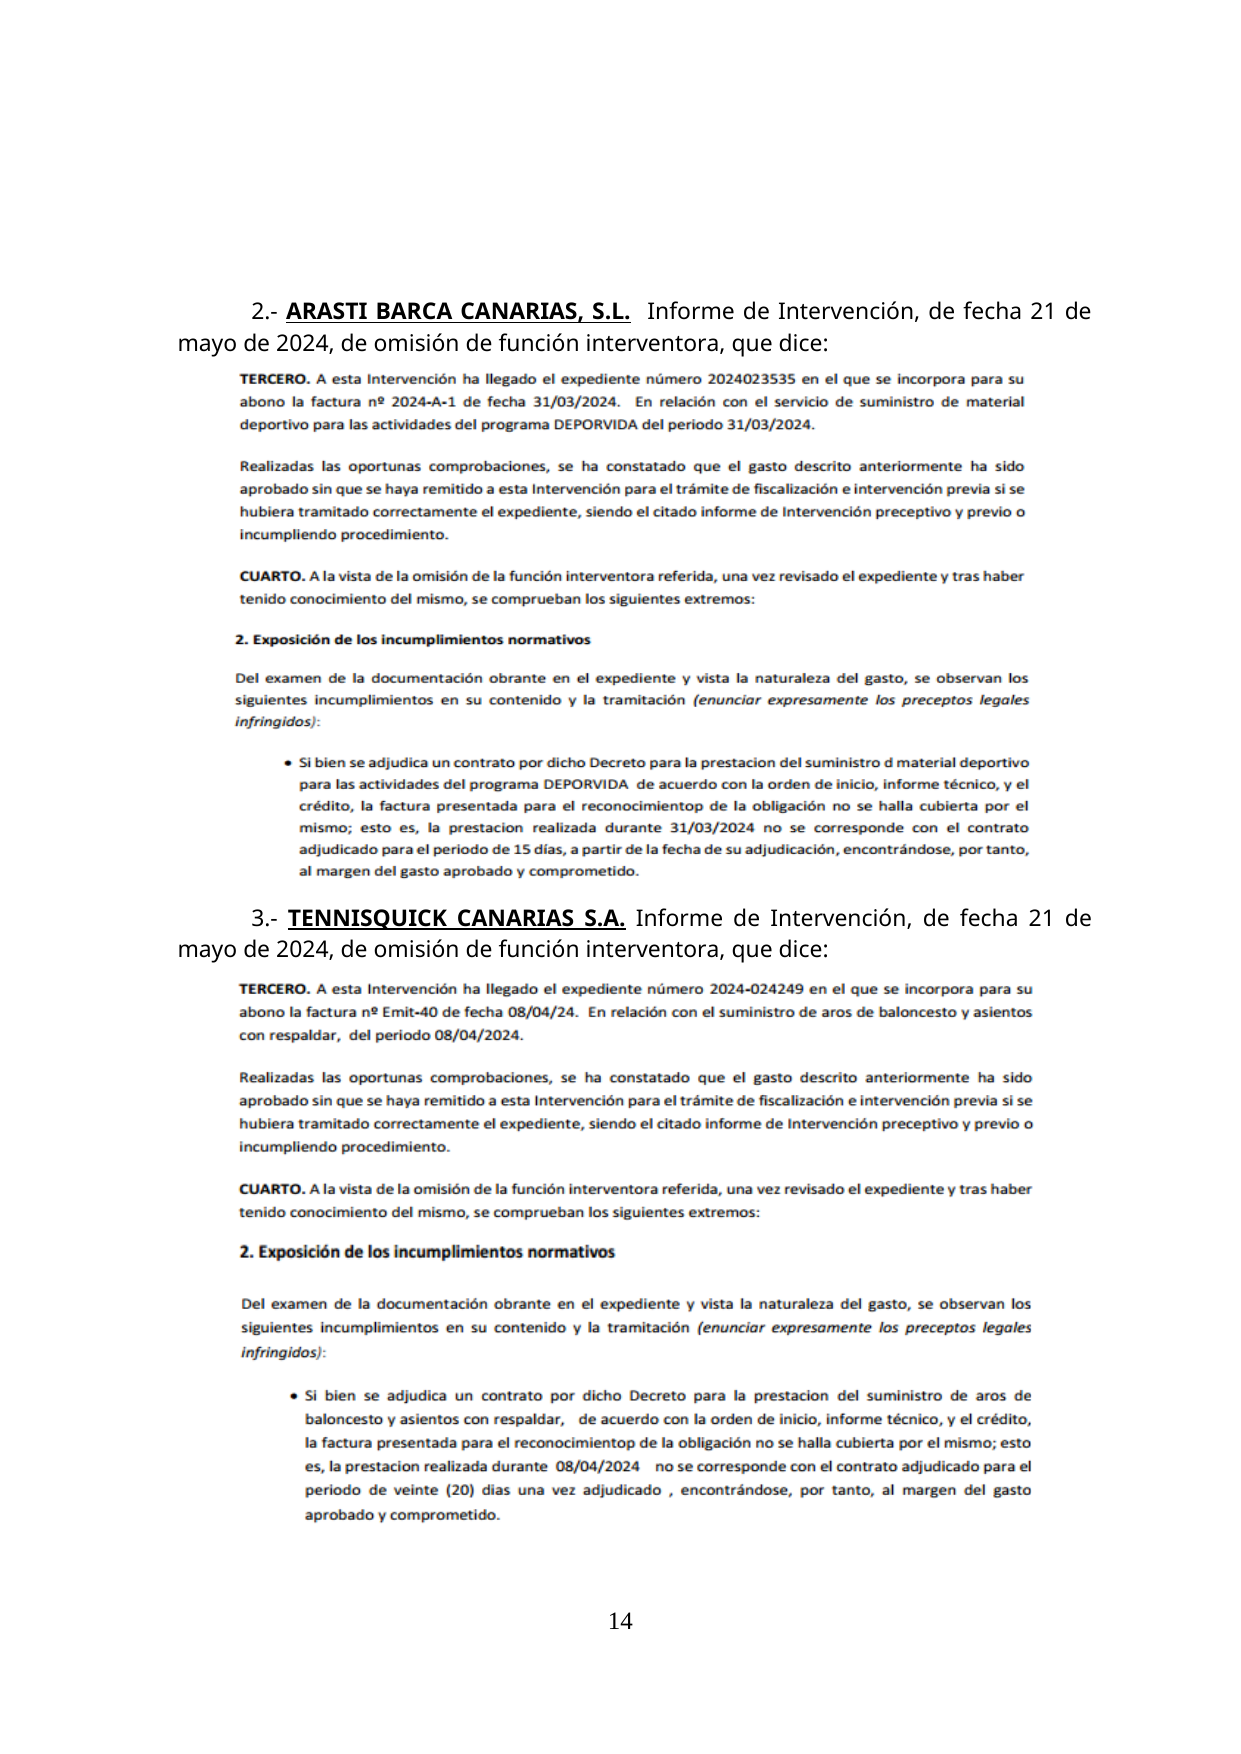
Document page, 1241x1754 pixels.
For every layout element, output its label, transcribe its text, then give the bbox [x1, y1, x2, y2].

text 3.- TENNISQUICK CANARIAS S.A. Informe de Intervención, de fecha 21 de mayo de 2024, de omisión de función interventora, que dice: [177, 902, 1093, 964]
text 2.- ARASTI BARCA CANARIAS, S.L. Informe de Intervención, de fecha 21 de mayo de 2024, de omisión de función interventora, que dice: [177, 295, 1093, 358]
